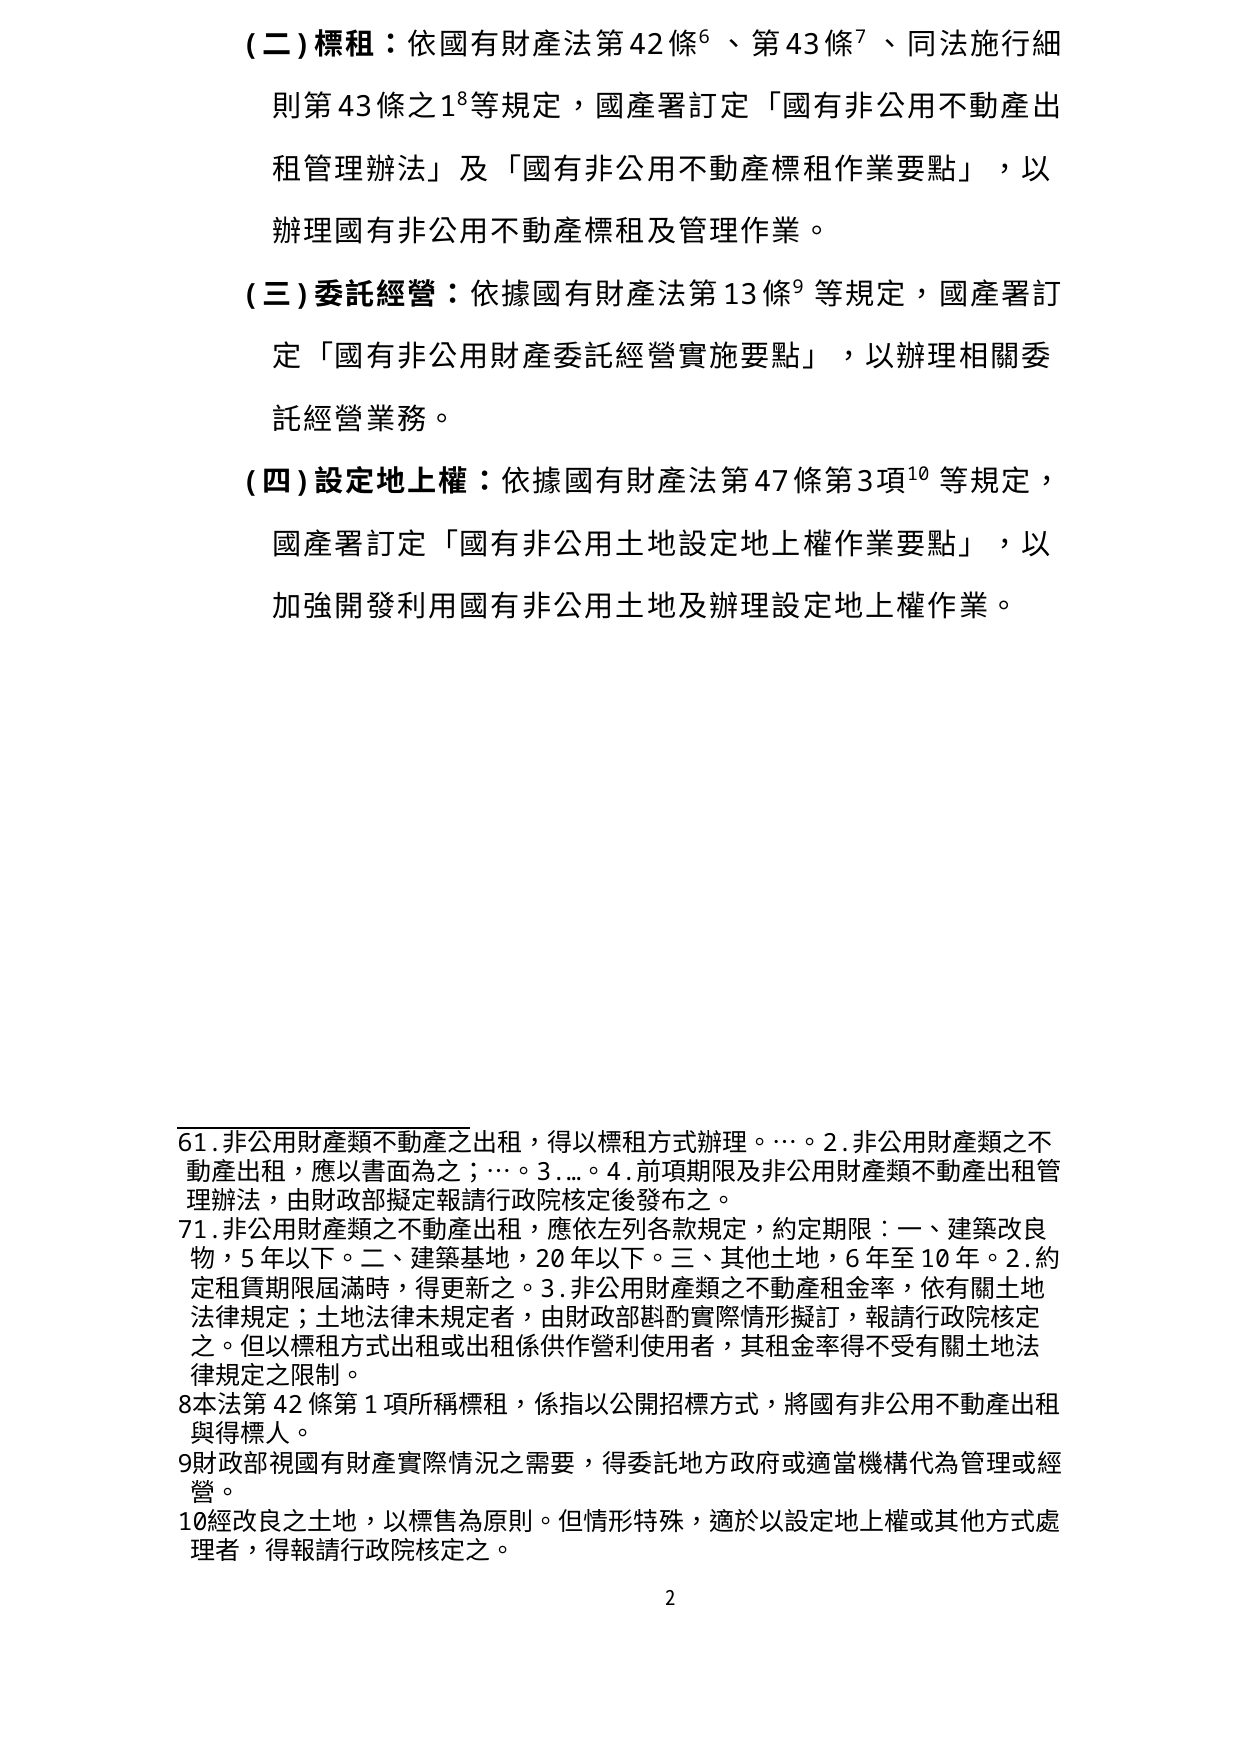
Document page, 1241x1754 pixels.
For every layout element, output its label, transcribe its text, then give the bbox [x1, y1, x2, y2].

text (二)標租：依國有財產法第42條、第43條、同法施行細則第43條之1等規定，國產署訂定「國有非公用不動產出租管理辦法」及「國有非公用不動產標租作業要點」，以辦理國有非公用不動產標租及管理作業。 [236, 0, 1063, 250]
text 財政部視國有財產實際情況之需要，得委託地方政府或適當機構代為管理或經營。 [177, 1449, 1063, 1507]
text 經改良之土地，以標售為原則。但情形特殊，適於以設定地上權或其他方式處理者，得報請行政院核定之。 [177, 1507, 1063, 1565]
text (四)設定地上權：依據國有財產法第47條第3項等規定，國產署訂定「國有非公用土地設定地上權作業要點」，以加強開發利用國有非公用土地及辦理設定地上權作業。 [236, 437, 1063, 625]
text 1.非公用財產類不動產之出租，得以標租方式辦理。…。2.非公用財產類之不動產出租，應以書面為之；…。3.…。4.前項期限及非公用財產類不動產出租管理辦法，由財政部擬定報請行政院核定後發布之。 [177, 1128, 1063, 1215]
text (三)委託經營：依據國有財產法第13條等規定，國產署訂定「國有非公用財產委託經營實施要點」，以辦理相關委託經營業務。 [236, 250, 1063, 437]
text 1.非公用財產類之不動產出租，應依左列各款規定，約定期限︰一、建築改良物，5年以下。二、建築基地，20年以下。三、其他土地，6年至10年。2.約定租賃期限屆滿時，得更新之。3.非公用財產類之不動產租金率，依有關土地法律規定；土地法律未規定者，由財政部斟酌實際情形擬訂，報請行政院核定之。但以標租方式出租或出租係供作營利使用者，其租金率得不受有關土地法律規定之限制。 [177, 1215, 1063, 1390]
text 本法第42條第1項所稱標租，係指以公開招標方式，將國有非公用不動產出租與得標人。 [177, 1390, 1063, 1449]
